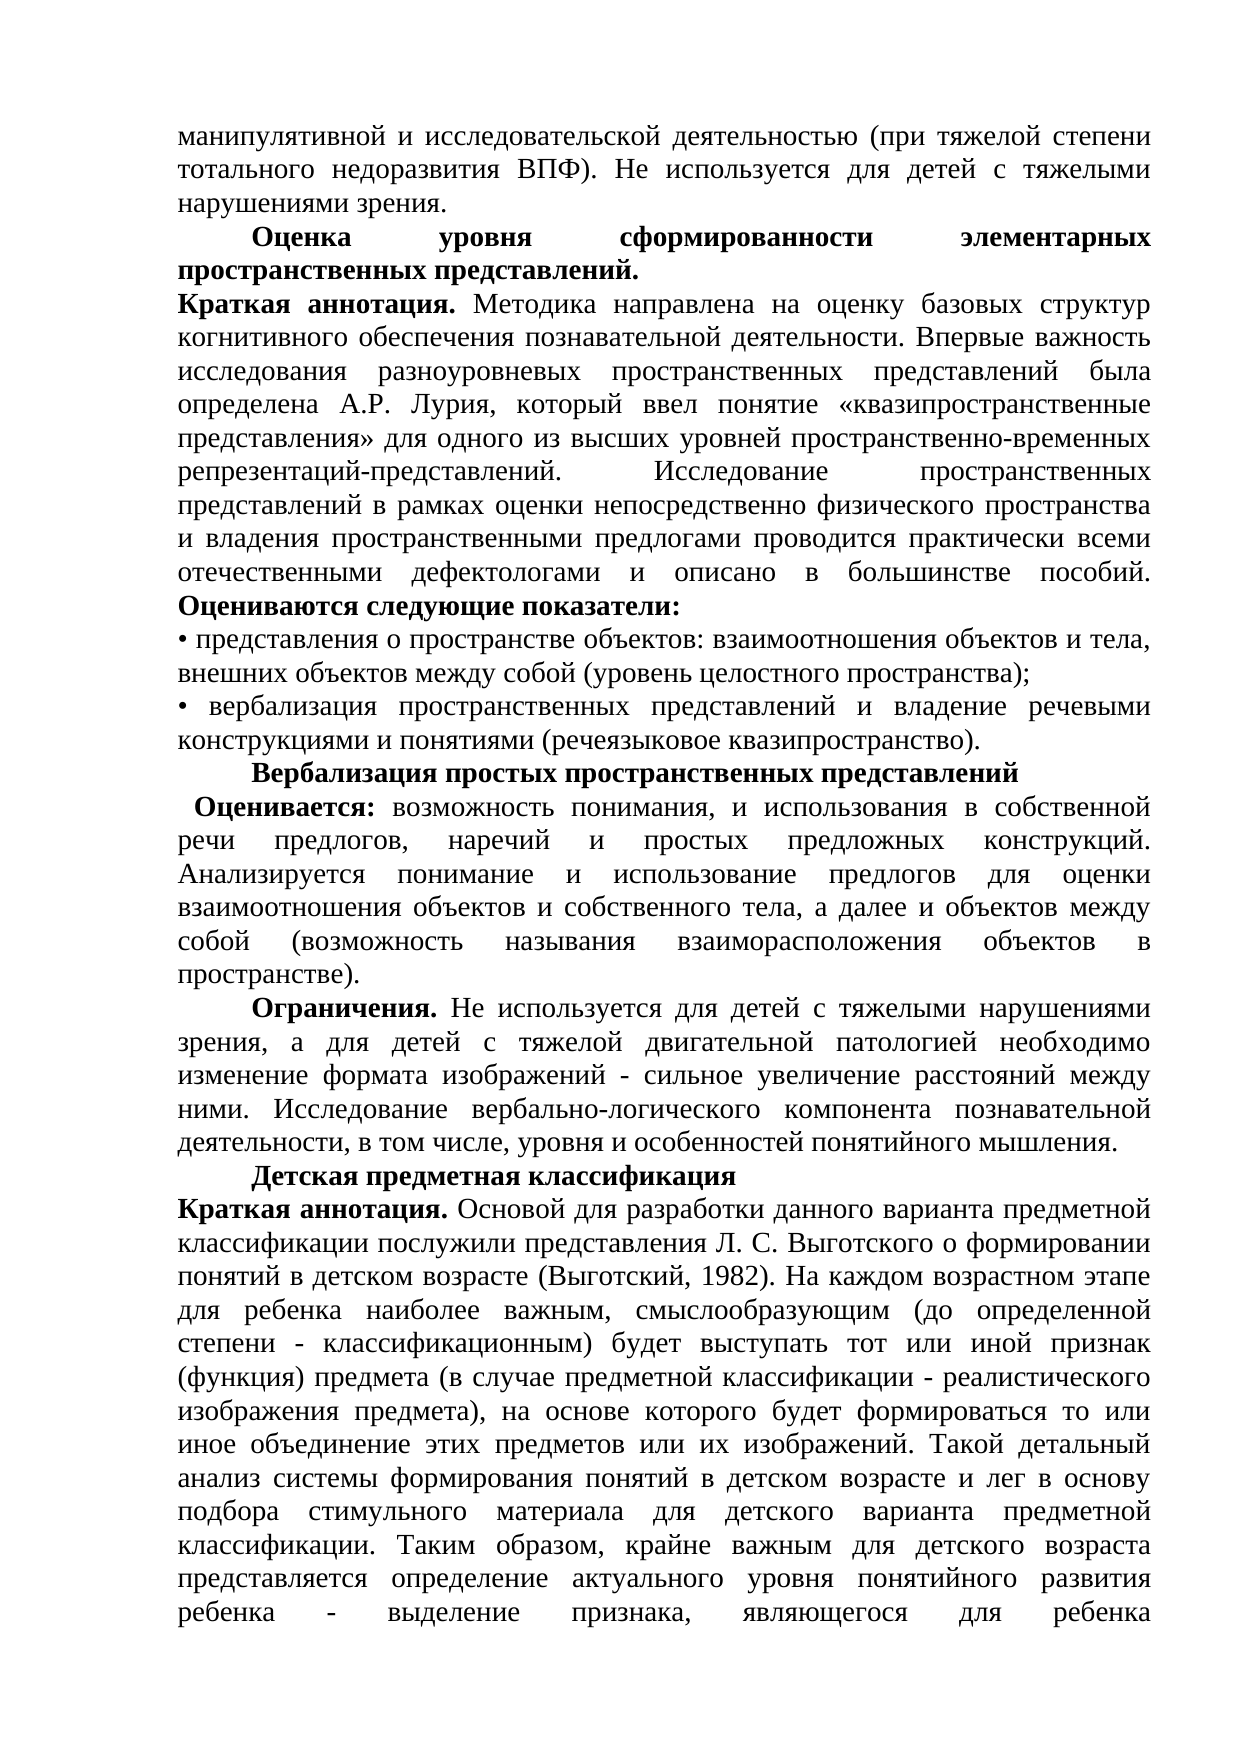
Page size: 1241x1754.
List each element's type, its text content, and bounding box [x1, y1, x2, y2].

text Оценка уровня сформированности элементарных пространственных представлений. [177, 219, 1152, 286]
text • представления о пространстве объектов: взаимоотношения объектов и тела, внешних объектов между собой (уровень целостного пространства); [177, 621, 1152, 688]
text манипулятивной и исследовательской деятельностью (при тяжелой степени тотального недоразвития ВПФ). Не используется для детей с тяжелыми нарушениями зрения. [177, 118, 1152, 219]
text Оценивается: возможность понимания, и использования в собственной речи предлогов, наречий и простых предложных конструкций. Анализируется понимание и использование предлогов для оценки взаимоотношения объектов и собственного тела, а далее и объектов между собой (возможность называния взаиморасположения объектов в пространстве). [177, 789, 1152, 990]
text Краткая аннотация. Методика направлена на оценку базовых структур когнитивного обеспечения познавательной деятельности. Впервые важность исследования разноуровневых пространственных представлений была определена А.Р. Лурия, который ввел понятие «квазипространственные представления» для одного из высших уровней пространственно-временных репрезентаций-представлений. Исследование пространственных представлений в рамках оценки непосредственно физического пространства и владения пространственными предлогами проводится практически всеми отечественными дефектологами и описано в большинстве пособий. Оцениваются следующие показатели: [177, 286, 1152, 621]
text • вербализация пространственных представлений и владение речевыми конструкциями и понятиями (речеязыковое квазипространство). [177, 688, 1152, 755]
text Краткая аннотация. Основой для разработки данного варианта предметной классификации послужили представления Л. С. Выготского о формировании понятий в детском возрасте (Выготский, 1982). На каждом возрастном этапе для ребенка наиболее важным, смыслообразующим (до определенной степени - классификационным) будет выступать тот или иной признак (функция) предмета (в случае предметной классификации - реалистического изображения предмета), на основе которого будет формироваться то или иное объединение этих предметов или их изображений. Такой детальный анализ системы формирования понятий в детском возрасте и лег в основу подбора стимульного материала для детского варианта предметной классификации. Таким образом, крайне важным для детского возраста представляется определение актуального уровня понятийного развития ребенка - выделение признака, являющегося для ребенка [177, 1191, 1152, 1627]
text Вербализация простых пространственных представлений [177, 755, 1152, 789]
text Ограничения. Не используется для детей с тяжелыми нарушениями зрения, а для детей с тяжелой двигательной патологией необходимо изменение формата изображений - сильное увеличение расстояний между ними. Исследование вербально-логического компонента познавательной деятельности, в том числе, уровня и особенностей понятийного мышления. [177, 990, 1152, 1158]
text Детская предметная классификация [177, 1158, 1152, 1191]
